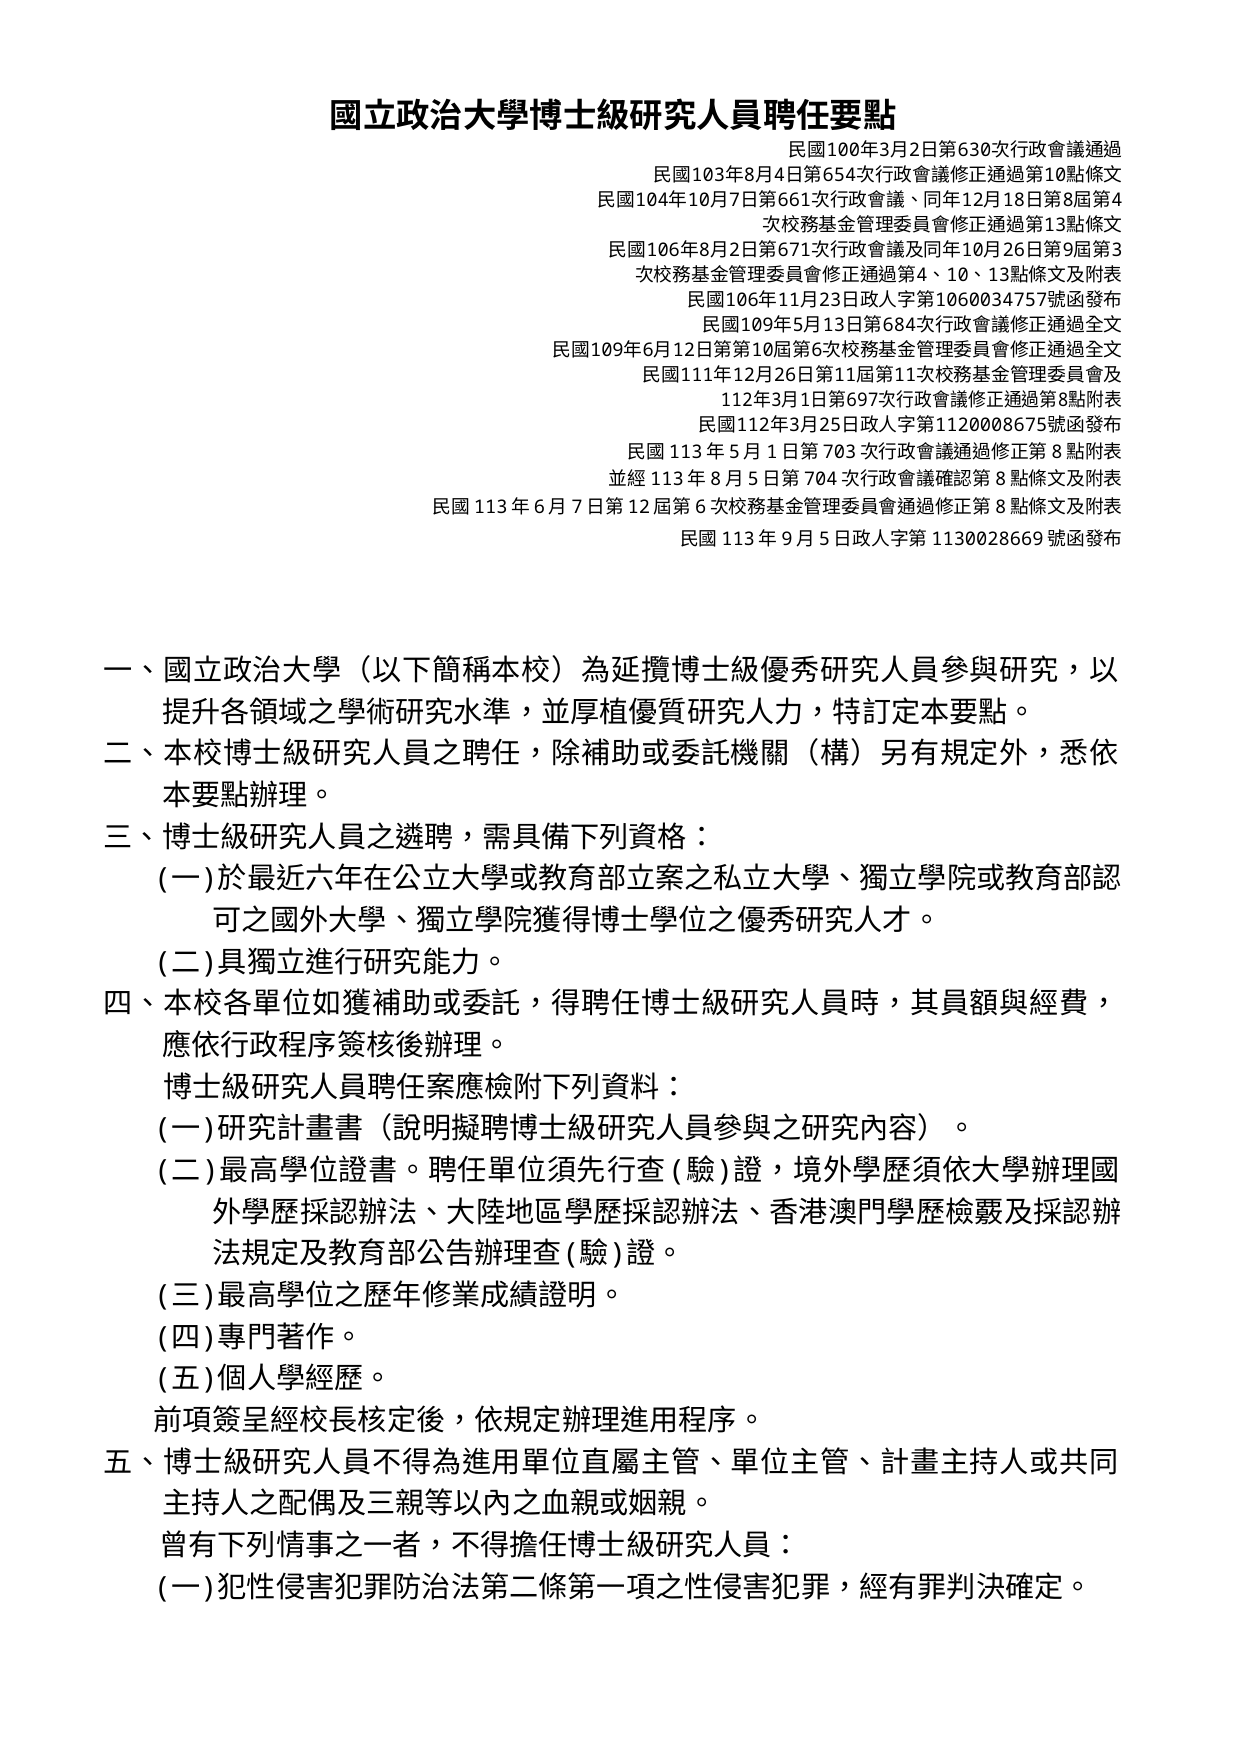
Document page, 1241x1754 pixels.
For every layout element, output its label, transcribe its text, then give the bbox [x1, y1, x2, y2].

text (二)最高學位證書。聘任單位須先行查(驗)證，境外學歷須依大學辦理國外學歷採認辦法、大陸地區學歷採認辦法、香港澳門學歷檢覈及採認辦法規定及教育部公告辦理查(驗)證。 [153, 1147, 1122, 1272]
text (三)最高學位之歷年修業成績證明。 [153, 1272, 1122, 1314]
text 前項簽呈經校長核定後，依規定辦理進用程序。 [153, 1397, 1122, 1439]
text 民國111年12月26日第11屆第11次校務基金管理委員會及 [103, 362, 1122, 387]
text 112年3月1日第697次行政會議修正通過第8點附表 [103, 387, 1122, 412]
text (四)專門著作。 [153, 1314, 1122, 1355]
text 曾有下列情事之一者，不得擔任博士級研究人員： [130, 1522, 1122, 1564]
text 民國112年3月25日政人字第1120008675號函發布 [103, 412, 1122, 437]
text 民國106年11月23日政人字第1060034757號函發布 [103, 287, 1122, 312]
text 民國109年6月12日第第10屆第6次校務基金管理委員會修正通過全文 [103, 337, 1122, 362]
text 民國113年5月1日第703次行政會議通過修正第8點附表 [103, 437, 1122, 464]
text 二、本校博士級研究人員之聘任，除補助或委託機關（構）另有規定外，悉依本要點辦理。 [103, 730, 1122, 814]
text 國立政治大學博士級研究人員聘任要點 [103, 89, 1122, 137]
text 三、博士級研究人員之遴聘，需具備下列資格： [103, 814, 1122, 855]
text 民國103年8月4日第654次行政會議修正通過第10點條文 [103, 162, 1122, 187]
text (一)犯性侵害犯罪防治法第二條第一項之性侵害犯罪，經有罪判決確定。 [153, 1564, 1122, 1605]
text 四、本校各單位如獲補助或委託，得聘任博士級研究人員時，其員額與經費，應依行政程序簽核後辦理。 [103, 980, 1122, 1064]
text 民國106年8月2日第671次行政會議及同年10月26日第9屆第3次校務基金管理委員會修正通過第4、10、13點條文及附表 [103, 237, 1122, 287]
text 民國113年9月5日政人字第1130028669號函發布 [103, 523, 1122, 551]
text 民國113年6月7日第12屆第6次校務基金管理委員會通過修正第8點條文及附表 [103, 491, 1122, 518]
text 博士級研究人員聘任案應檢附下列資料： [130, 1064, 1122, 1105]
text 並經113年8月5日第704次行政會議確認第8點條文及附表 [103, 464, 1122, 491]
text 一、國立政治大學（以下簡稱本校）為延攬博士級優秀研究人員參與研究，以提升各領域之學術研究水準，並厚植優質研究人力，特訂定本要點。 [103, 647, 1122, 730]
text 民國104年10月7日第661次行政會議、同年12月18日第8屆第4次校務基金管理委員會修正通過第13點條文 [103, 187, 1122, 237]
text (五)個人學經歷。 [153, 1355, 1122, 1397]
text (二)具獨立進行研究能力。 [153, 939, 1122, 980]
text (一)研究計畫書（說明擬聘博士級研究人員參與之研究內容）。 [153, 1105, 1122, 1147]
text (一)於最近六年在公立大學或教育部立案之私立大學、獨立學院或教育部認可之國外大學、獨立學院獲得博士學位之優秀研究人才。 [153, 855, 1122, 939]
text 五、博士級研究人員不得為進用單位直屬主管、單位主管、計畫主持人或共同主持人之配偶及三親等以內之血親或姻親。 [103, 1439, 1122, 1522]
text 民國109年5月13日第684次行政會議修正通過全文 [103, 312, 1122, 337]
text 民國100年3月2日第630次行政會議通過 [103, 137, 1122, 162]
